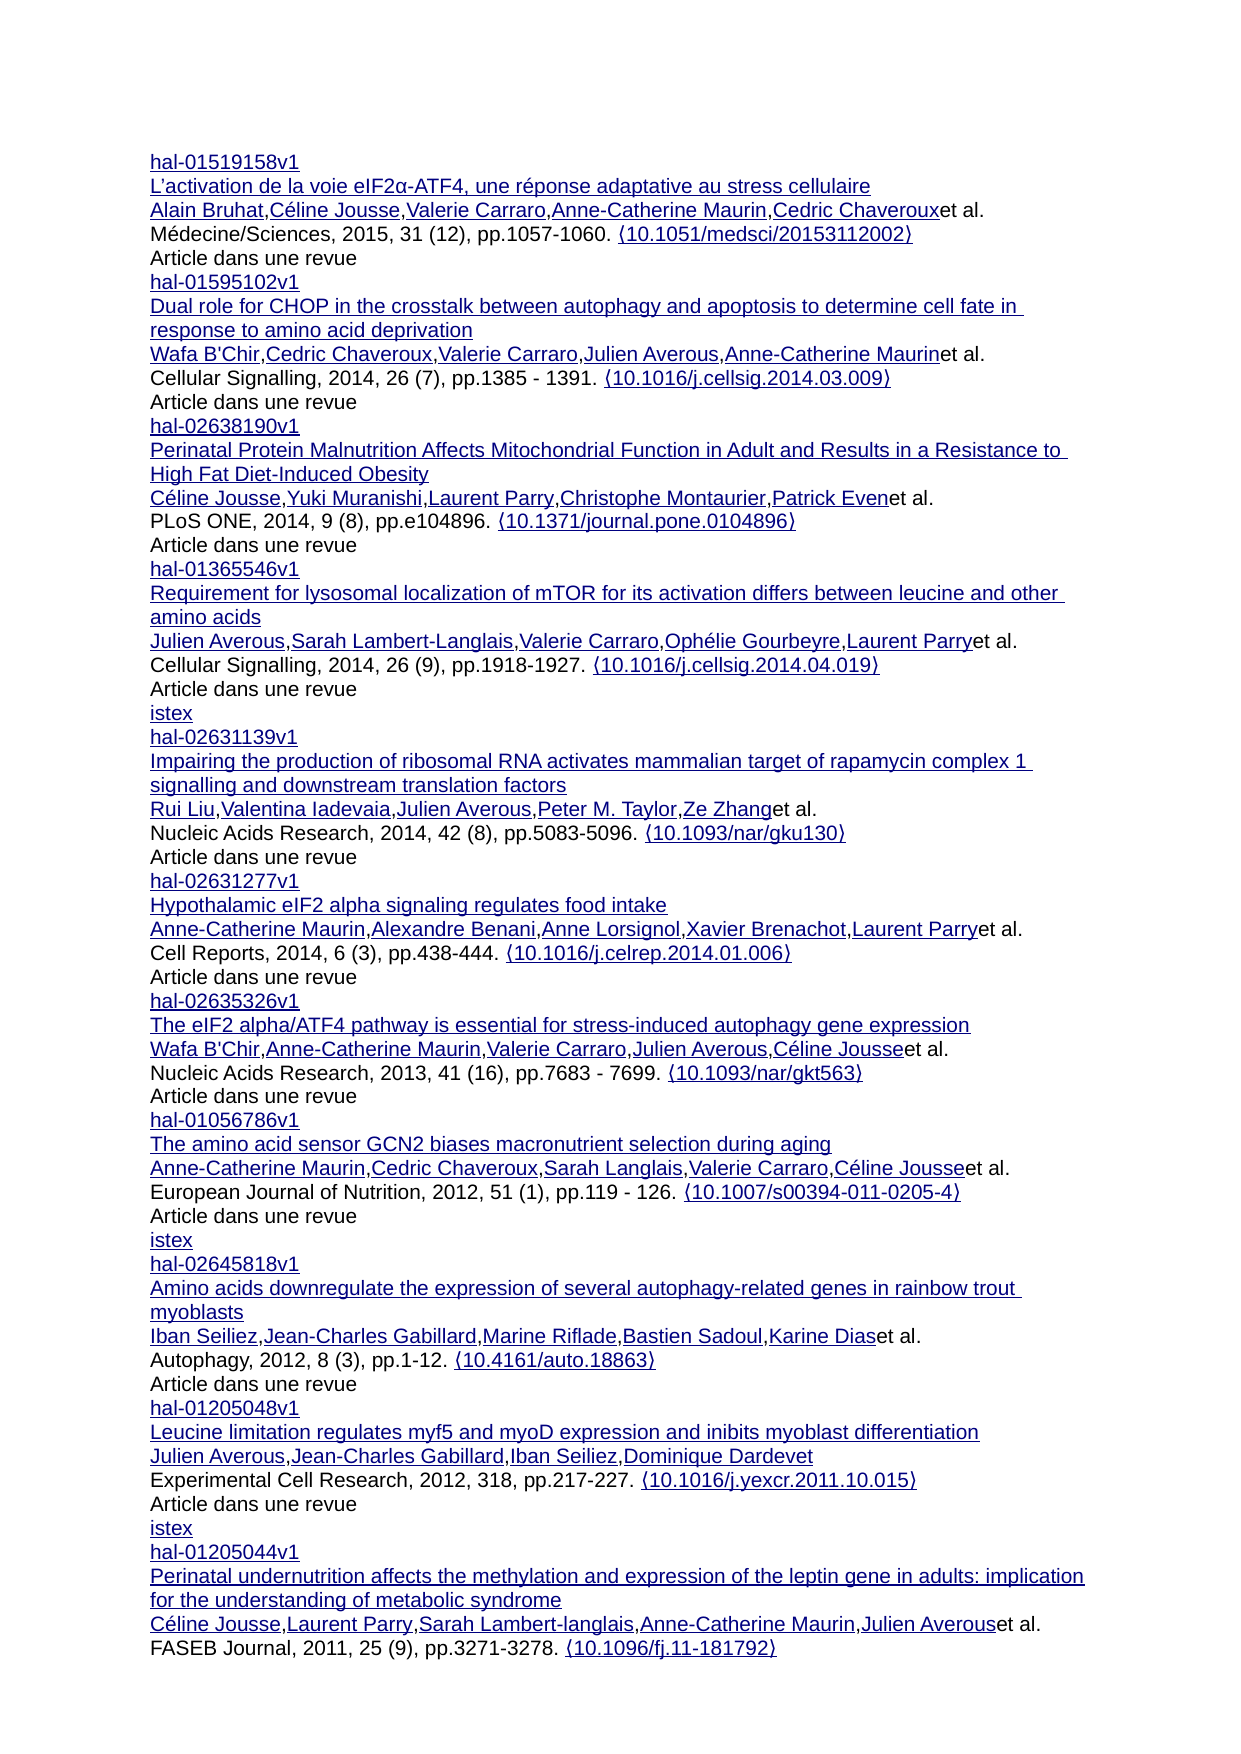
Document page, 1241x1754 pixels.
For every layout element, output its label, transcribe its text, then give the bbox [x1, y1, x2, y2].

table_cell Perinatal undernutrition affects the methylation and expression of the leptin gene in adults: implication for the understanding of metabolic syndrome Céline Jousse,Laurent Parry,Sarah Lambert‐langlais,Anne-Catherine Maurin,Julien Averouset al. FASEB Journal, 2011, 25 (9), pp.3271-3278. ⟨10.1096/fj.11-181792⟩ [150, 1564, 1090, 1659]
table_cell Impairing the production of ribosomal RNA activates mammalian target of rapamycin complex 1 signalling and downstream translation factors Rui Liu,Valentina Iadevaia,Julien Averous,Peter M. Taylor,Ze Zhanget al. Nucleic Acids Research, 2014, 42 (8), pp.5083-5096. ⟨10.1093/nar/gku130⟩ Article dans une revue hal-02631277v1 [150, 749, 1090, 893]
table_cell L’activation de la voie eIF2α-ATF4, une réponse adaptative au stress cellulaire Alain Bruhat,Céline Jousse,Valerie Carraro,Anne-Catherine Maurin,Cedric Chaverouxet al. Médecine/Sciences, 2015, 31 (12), pp.1057-1060. ⟨10.1051/medsci/20153112002⟩ Article dans une revue hal-01595102v1 [150, 174, 1090, 294]
table_cell hal-01519158v1 [150, 150, 1090, 174]
table_cell Hypothalamic eIF2 alpha signaling regulates food intake Anne-Catherine Maurin,Alexandre Benani,Anne Lorsignol,Xavier Brenachot,Laurent Parryet al. Cell Reports, 2014, 6 (3), pp.438-444. ⟨10.1016/j.celrep.2014.01.006⟩ Article dans une revue hal-02635326v1 [150, 893, 1090, 1012]
table_cell Dual role for CHOP in the crosstalk between autophagy and apoptosis to determine cell fate in response to amino acid deprivation Wafa B'Chir,Cedric Chaveroux,Valerie Carraro,Julien Averous,Anne-Catherine Maurinet al. Cellular Signalling, 2014, 26 (7), pp.1385 - 1391. ⟨10.1016/j.cellsig.2014.03.009⟩ Article dans une revue hal-02638190v1 [150, 294, 1090, 437]
table_cell The eIF2 alpha/ATF4 pathway is essential for stress-induced autophagy gene expression Wafa B'Chir,Anne-Catherine Maurin,Valerie Carraro,Julien Averous,Céline Jousseet al. Nucleic Acids Research, 2013, 41 (16), pp.7683 - 7699. ⟨10.1093/nar/gkt563⟩ Article dans une revue hal-01056786v1 [150, 1013, 1090, 1132]
table_cell Leucine limitation regulates myf5 and myoD expression and inibits myoblast differentiation Julien Averous,Jean-Charles Gabillard,Iban Seiliez,Dominique Dardevet Experimental Cell Research, 2012, 318, pp.217-227. ⟨10.1016/j.yexcr.2011.10.015⟩ Article dans une revue istex hal-01205044v1 [150, 1420, 1090, 1563]
table_cell Amino acids downregulate the expression of several autophagy-related genes in rainbow trout myoblasts Iban Seiliez,Jean-Charles Gabillard,Marine Riflade,Bastien Sadoul,Karine Diaset al. Autophagy, 2012, 8 (3), pp.1-12. ⟨10.4161/auto.18863⟩ Article dans une revue hal-01205048v1 [150, 1276, 1090, 1420]
table_cell Requirement for lysosomal localization of mTOR for its activation differs between leucine and other amino acids Julien Averous,Sarah Lambert-Langlais,Valerie Carraro,Ophélie Gourbeyre,Laurent Parryet al. Cellular Signalling, 2014, 26 (9), pp.1918-1927. ⟨10.1016/j.cellsig.2014.04.019⟩ Article dans une revue istex hal-02631139v1 [150, 581, 1090, 749]
table_cell Perinatal Protein Malnutrition Affects Mitochondrial Function in Adult and Results in a Resistance to High Fat Diet-Induced Obesity Céline Jousse,Yuki Muranishi,Laurent Parry,Christophe Montaurier,Patrick Evenet al. PLoS ONE, 2014, 9 (8), pp.e104896. ⟨10.1371/journal.pone.0104896⟩ Article dans une revue hal-01365546v1 [150, 438, 1090, 581]
table_cell The amino acid sensor GCN2 biases macronutrient selection during aging Anne-Catherine Maurin,Cedric Chaveroux,Sarah Langlais,Valerie Carraro,Céline Jousseet al. European Journal of Nutrition, 2012, 51 (1), pp.119 - 126. ⟨10.1007/s00394-011-0205-4⟩ Article dans une revue istex hal-02645818v1 [150, 1132, 1090, 1276]
